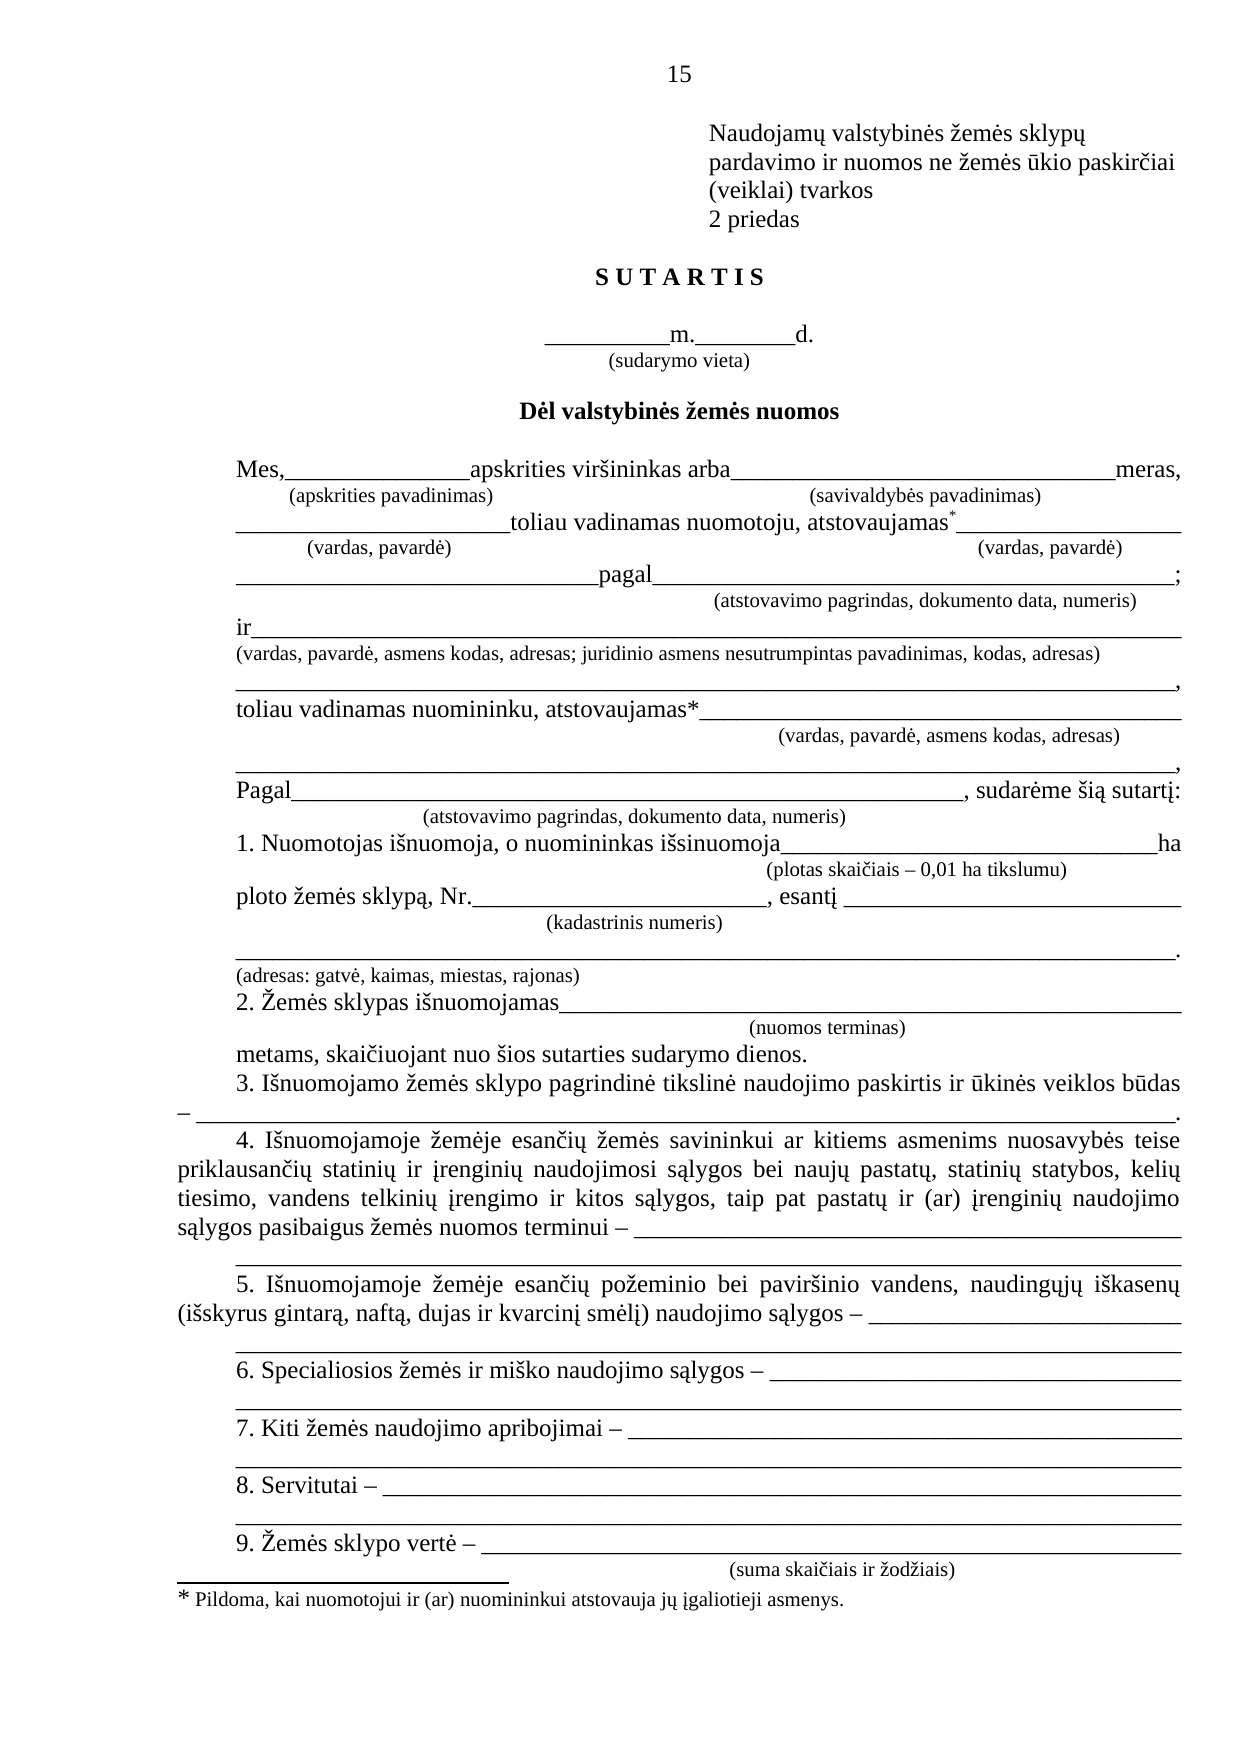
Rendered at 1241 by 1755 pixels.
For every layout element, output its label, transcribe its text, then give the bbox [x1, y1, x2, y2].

text _____________________________pagal ; [177, 559, 1181, 588]
text 2 priedas [177, 204, 1181, 233]
text Naudojamų valstybinės žemės sklypų [709, 118, 1181, 147]
text (plotas skaičiais – 0,01 ha tikslumu) [177, 857, 1181, 881]
text ir [177, 612, 1181, 641]
text , [177, 747, 1181, 775]
text 8. Servitutai – [177, 1471, 1181, 1499]
text (kadastrinis numeris) [177, 910, 1181, 934]
text (apskrities pavadinimas) (savivaldybės pavadinimas) [177, 482, 1181, 507]
text 7. Kiti žemės naudojimo apribojimai – [177, 1413, 1181, 1442]
text (adresas: gatvė, kaimas, miestas, rajonas) [177, 962, 1181, 987]
text ploto žemės sklypą, Nr. , esantį ___________________________ [177, 881, 1181, 910]
text (sudarymo vieta) [177, 348, 1181, 372]
text Mes, apskrities viršininkas arba meras, [177, 454, 1181, 482]
text SUTARTIS [177, 262, 1181, 291]
text 6. Specialiosios žemės ir miško naudojimo sąlygos – [177, 1356, 1181, 1384]
text (atstovavimo pagrindas, dokumento data, numeris) [177, 588, 1181, 612]
text (suma skaičiais ir žodžiais) [177, 1557, 1181, 1581]
text . [177, 934, 1181, 962]
text __________m.________d. [177, 319, 1181, 348]
text toliau vadinamas nuomotoju, atstovaujamas__________________ [177, 507, 1181, 535]
text (vardas, pavardė, asmens kodas, adresas; juridinio asmens nesutrumpintas pavadinimas, kodas, adresas) [177, 641, 1181, 665]
text 5. Išnuomojamoje žemėje esančių požeminio bei paviršinio vandens, naudingųjų iškasenų (išskyrus gintarą, naftą, dujas ir kvarcinį smėlį) naudojimo sąlygos – [177, 1269, 1181, 1327]
text (atstovavimo pagrindas, dokumento data, numeris) [177, 804, 1181, 828]
text Pagal , sudarėme šią sutartį: [177, 775, 1181, 804]
text (veiklai) tvarkos [177, 176, 1181, 204]
text toliau vadinamas nuomininku, atstovaujamas* [177, 694, 1181, 722]
text 2. Žemės sklypas išnuomojamas [177, 987, 1181, 1015]
text (vardas, pavardė) (vardas, pavardė) [177, 535, 1181, 559]
text Dėl valstybinės žemės nuomos [177, 396, 1181, 425]
text 1. Nuomotojas išnuomoja, o nuomininkas išsinuomoja ha [177, 828, 1181, 857]
text (vardas, pavardė, asmens kodas, adresas) [177, 722, 1181, 747]
text pardavimo ir nuomos ne žemės ūkio paskirčiai [177, 147, 1181, 176]
text (nuomos terminas) [177, 1015, 1181, 1039]
text 4. Išnuomojamoje žemėje esančių žemės savininkui ar kitiems asmenims nuosavybės teise priklausančių statinių ir įrenginių naudojimosi sąlygos bei naujų pastatų, statinių statybos, kelių tiesimo, vandens telkinių įrengimo ir kitos sąlygos, taip pat pastatų ir (ar) įrenginių naudojimo sąlygos pasibaigus žemės nuomos terminui – [177, 1126, 1181, 1241]
text metams, skaičiuojant nuo šios sutarties sudarymo dienos. [177, 1039, 1181, 1068]
text Pildoma, kai nuomotojui ir (ar) nuomininkui atstovauja jų įgaliotieji asmenys. [177, 1583, 1181, 1612]
text 9. Žemės sklypo vertė – [177, 1528, 1181, 1557]
text 3. Išnuomojamo žemės sklypo pagrindinė tikslinė naudojimo paskirtis ir ūkinės veiklos būdas – . [177, 1068, 1181, 1126]
text , [177, 665, 1181, 694]
